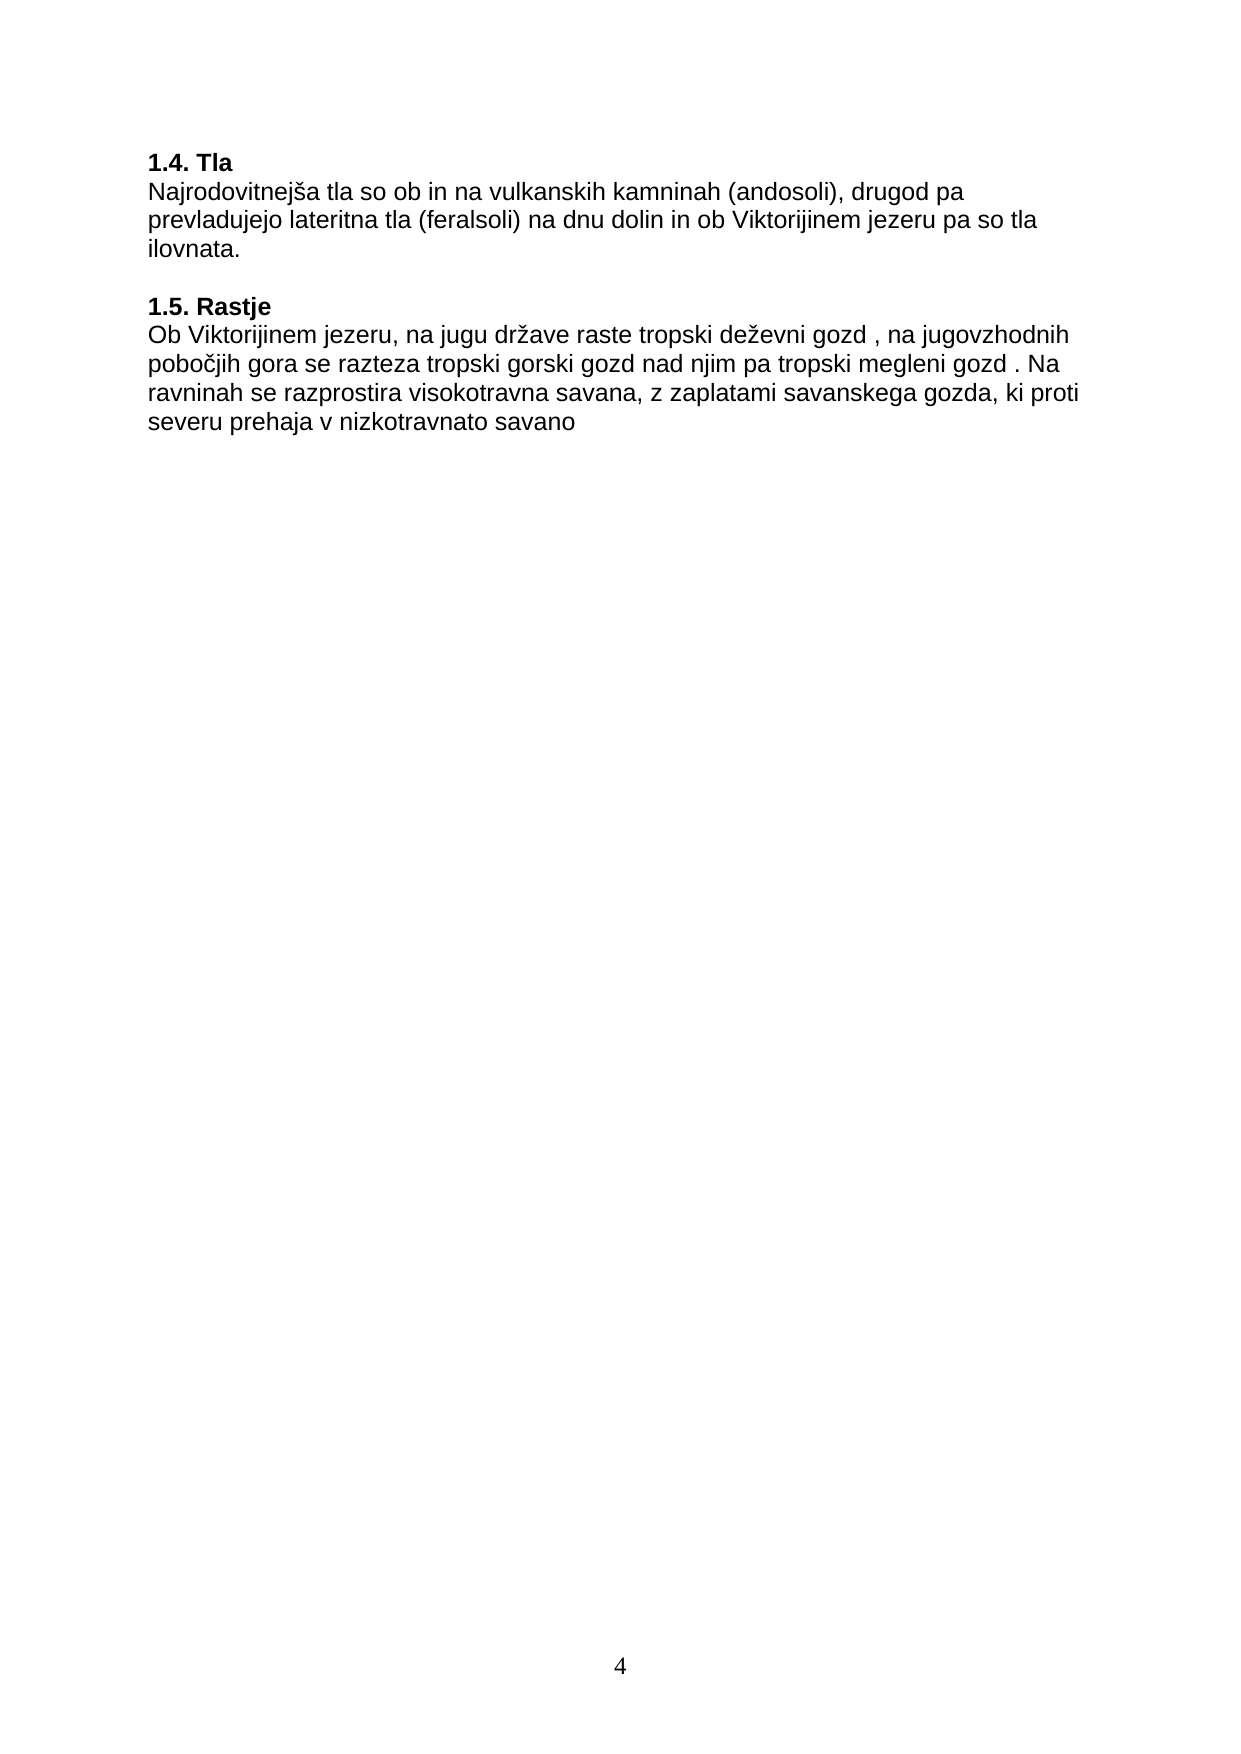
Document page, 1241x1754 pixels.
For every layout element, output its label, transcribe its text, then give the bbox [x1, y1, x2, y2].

text Najrodovitnejša tla so ob in na vulkanskih kamninah (andosoli), drugod pa prevladujejo lateritna tla (feralsoli) na dnu dolin in ob Viktorijinem jezeru pa so tla ilovnata. [148, 176, 1092, 263]
text Ob Viktorijinem jezeru, na jugu države raste tropski deževni gozd , na jugovzhodnih pobočjih gora se razteza tropski gorski gozd nad njim pa tropski megleni gozd . Na ravninah se razprostira visokotravna savana, z zaplatami savanskega gozda, ki proti severu prehaja v nizkotravnato savano [148, 320, 1092, 435]
text 1.4. Tla [148, 148, 1092, 176]
text 1.5. Rastje [148, 291, 1092, 320]
